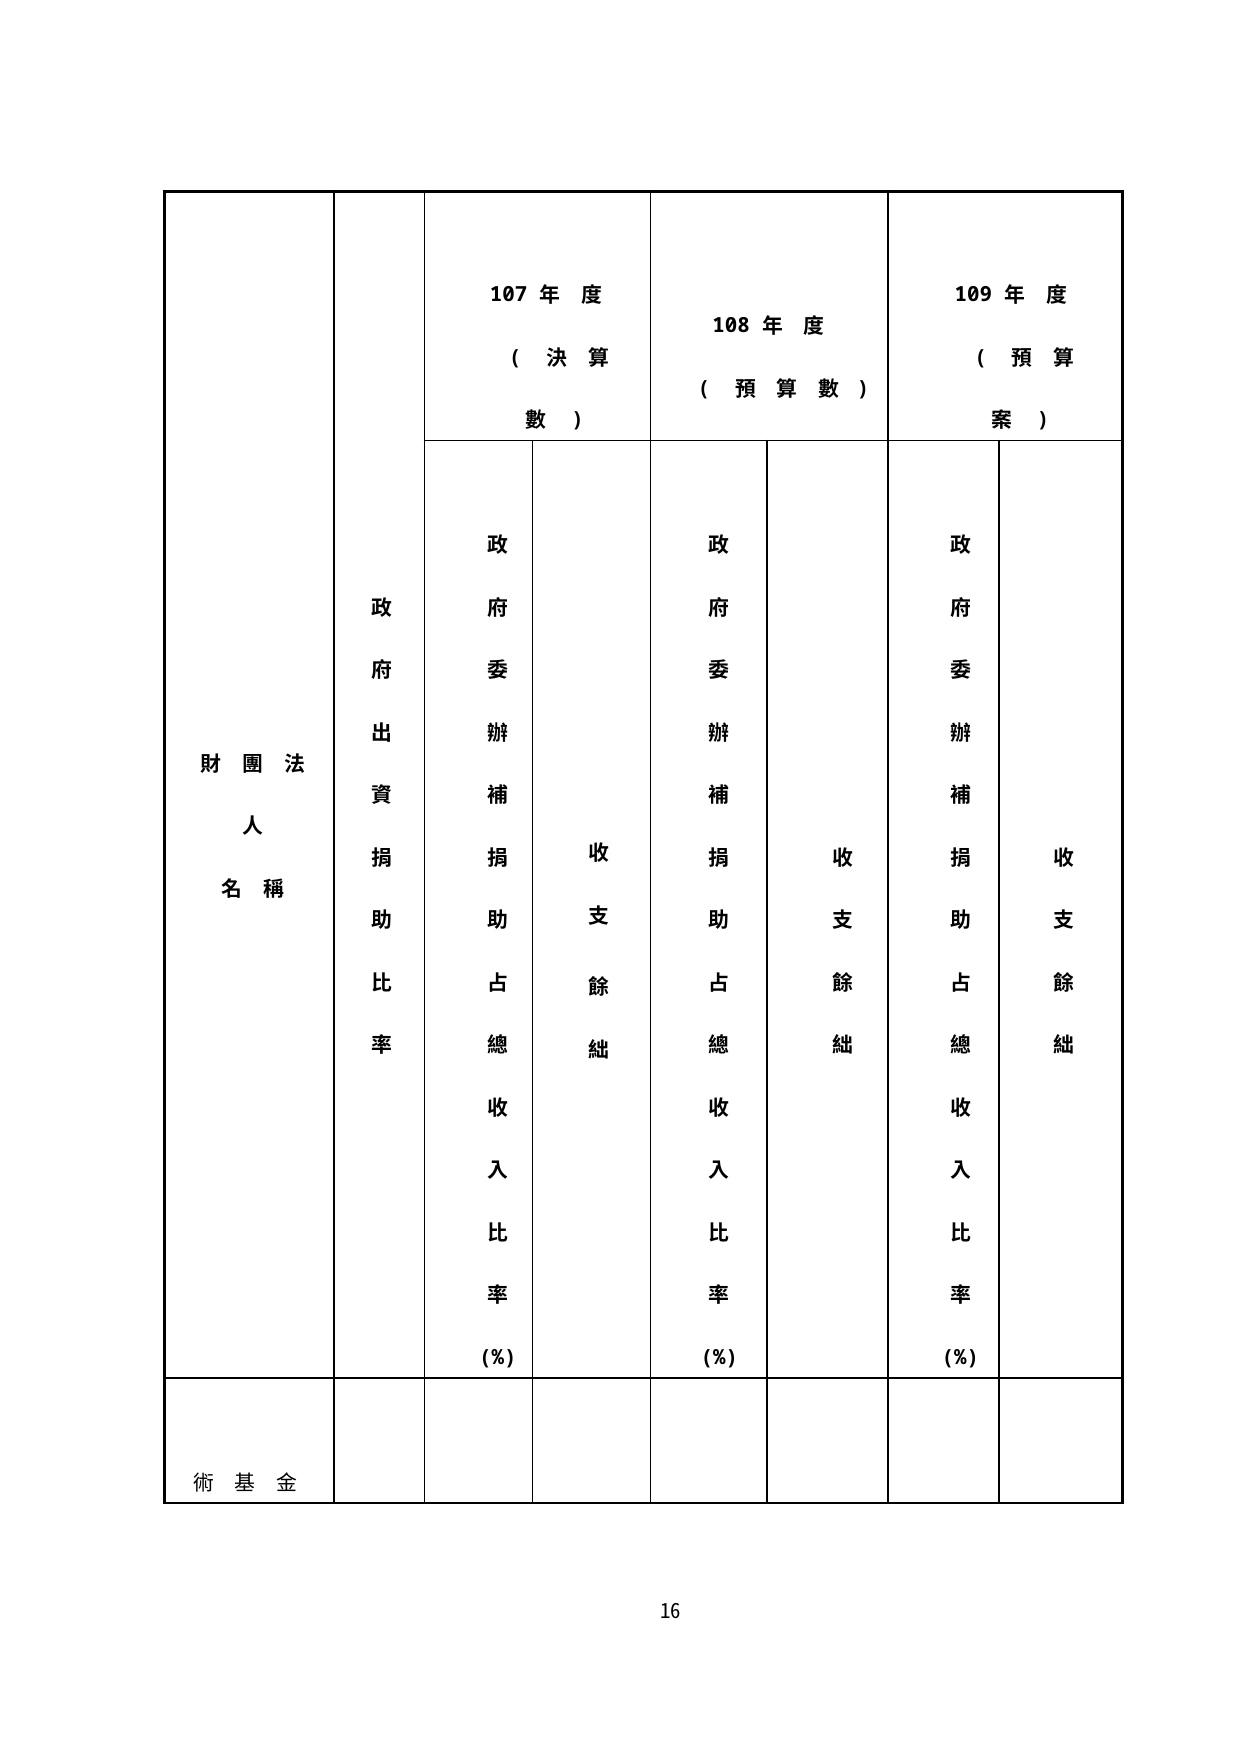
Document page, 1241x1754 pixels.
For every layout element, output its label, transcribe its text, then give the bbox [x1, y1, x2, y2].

table_cell 政府委辦補捐助占總收入比率(%) [425, 441, 532, 1377]
table_header 政府出資捐助比率 [335, 193, 424, 1377]
table_header 財團法人 名稱 [166, 193, 333, 1377]
table_cell [335, 1379, 424, 1502]
table_cell 政府委辦補捐助占總收入比率(%) [889, 441, 998, 1377]
table_cell [889, 1379, 998, 1502]
table_cell 術基金 [166, 1379, 333, 1502]
table_cell [768, 1379, 887, 1502]
table_cell [1000, 1379, 1121, 1502]
table_header 109年度(預算案) [889, 193, 1121, 439]
table_cell 政府委辦補捐助占總收入比率(%) [651, 441, 766, 1377]
table_cell 收 支 餘 絀 [1000, 441, 1121, 1377]
table_cell [425, 1379, 532, 1502]
table_cell [533, 1379, 650, 1502]
table_cell [651, 1379, 766, 1502]
table_cell 收 支 餘 絀 [768, 441, 887, 1377]
table_cell 收 支 餘 絀 [533, 441, 650, 1377]
table_header 107年度(決算數) [425, 193, 650, 439]
table_header 108年度(預算數) [651, 193, 887, 439]
